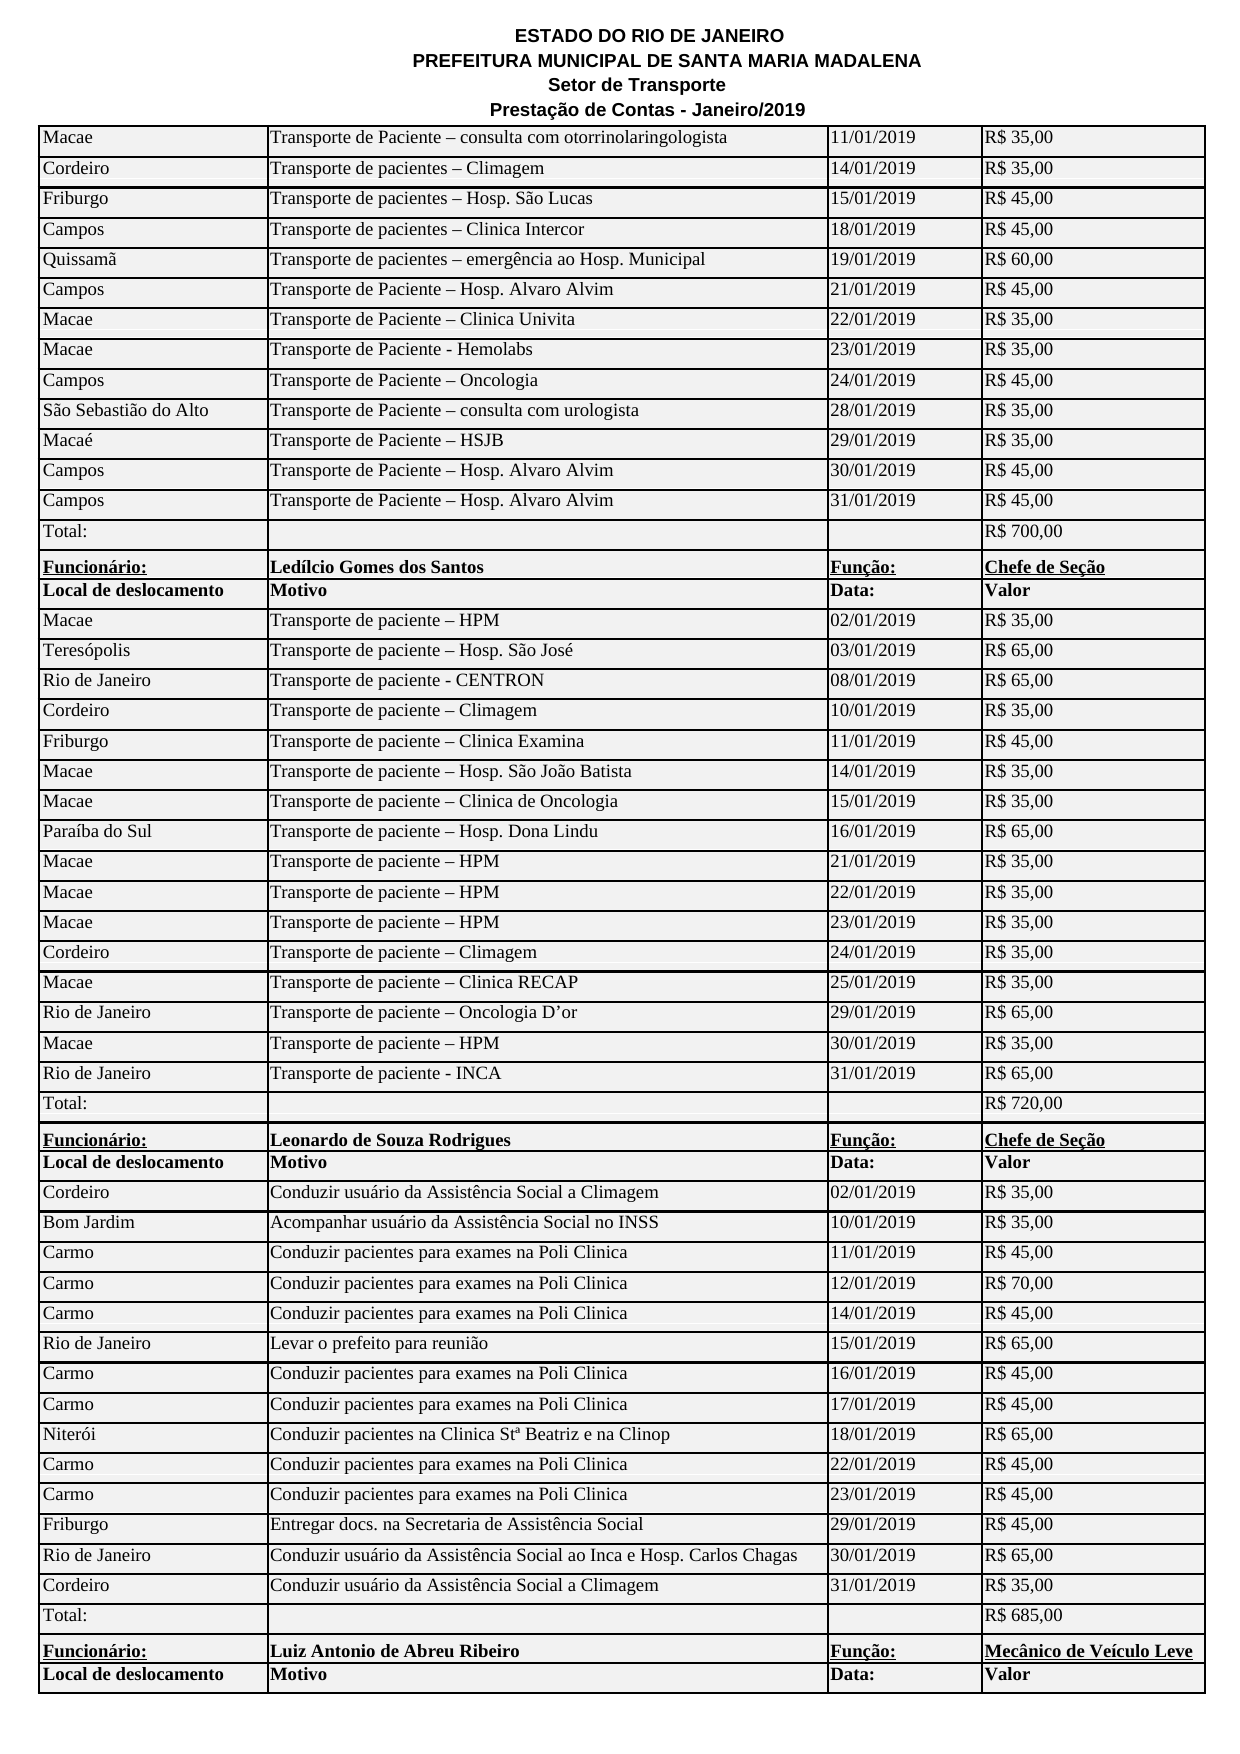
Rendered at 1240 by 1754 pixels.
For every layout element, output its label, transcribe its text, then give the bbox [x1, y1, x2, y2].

table_cell [983, 1233, 1204, 1241]
table_cell Transporte de Paciente – Hosp. Alvaro Alvim [269, 491, 827, 511]
table_cell Data: [829, 1664, 981, 1685]
table_cell R$ 35,00 [983, 1033, 1204, 1053]
table_cell R$ 35,00 [983, 912, 1204, 932]
table_cell [983, 330, 1204, 337]
table_cell 19/01/2019 [829, 249, 981, 269]
table_cell [983, 450, 1204, 458]
table_cell [40, 1384, 267, 1392]
table_cell [269, 1173, 827, 1180]
table_cell [269, 1384, 827, 1392]
table_cell Macae [40, 912, 267, 932]
table_cell 30/01/2019 [829, 1545, 981, 1565]
table_cell [40, 842, 267, 849]
table_cell Transporte de paciente - CENTRON [269, 670, 827, 691]
table_cell [40, 1233, 267, 1241]
table_cell R$ 45,00 [983, 189, 1204, 209]
table_cell Cordeiro [40, 1182, 267, 1203]
table_cell R$ 35,00 [983, 430, 1204, 450]
table_cell [40, 811, 267, 819]
table_cell [983, 1263, 1204, 1271]
table_cell [829, 1093, 981, 1113]
table_cell [983, 872, 1204, 880]
table_cell [40, 1354, 267, 1361]
table_cell [269, 1114, 827, 1121]
table_cell [983, 299, 1204, 307]
table_cell Campos [40, 219, 267, 239]
table_cell [829, 450, 981, 458]
table_cell [40, 148, 267, 156]
table_cell [269, 1685, 827, 1692]
table_cell [829, 751, 981, 759]
table_cell Macae [40, 1033, 267, 1053]
table_cell [829, 1203, 981, 1210]
table_cell Valor [983, 1664, 1204, 1685]
table_cell Transporte de paciente – HPM [269, 912, 827, 932]
table_cell Local de deslocamento [40, 1664, 267, 1685]
table_cell R$ 65,00 [983, 1063, 1204, 1083]
table_cell Transporte de paciente – HPM [269, 852, 827, 872]
table_cell 22/01/2019 [829, 882, 981, 902]
table_cell [983, 842, 1204, 849]
table_cell [983, 721, 1204, 729]
table_cell [269, 541, 827, 549]
table_cell [269, 721, 827, 729]
table_cell [40, 1203, 267, 1210]
table_cell Conduzir usuário da Assistência Social a Climagem [269, 1182, 827, 1203]
table_cell R$ 35,00 [983, 1182, 1204, 1203]
table_cell [983, 1595, 1204, 1603]
table_cell [829, 511, 981, 519]
table_cell 21/01/2019 [829, 279, 981, 299]
table_cell [829, 1626, 981, 1633]
table_cell R$ 35,00 [983, 942, 1204, 962]
table_cell [269, 660, 827, 668]
table_cell Transporte de paciente – Hosp. São José [269, 640, 827, 660]
table_cell Função: [829, 551, 981, 577]
text Setor de Transporte [548, 75, 1204, 96]
table_cell Transporte de pacientes – Hosp. São Lucas [269, 189, 827, 209]
table_cell Friburgo [40, 189, 267, 209]
table_cell [983, 1414, 1204, 1422]
table_cell [269, 1053, 827, 1061]
table_cell Luiz Antonio de Abreu Ribeiro [269, 1635, 827, 1662]
table_cell [829, 902, 981, 910]
table_cell Transporte de paciente – Climagem [269, 700, 827, 721]
table_cell [983, 781, 1204, 789]
table_cell [40, 1685, 267, 1692]
table_cell [40, 1173, 267, 1180]
table_cell [829, 1565, 981, 1573]
table_cell [40, 691, 267, 698]
table_cell Carmo [40, 1484, 267, 1505]
table_cell 16/01/2019 [829, 1364, 981, 1384]
table_cell R$ 35,00 [983, 761, 1204, 781]
table_cell Transporte de Paciente - Hemolabs [269, 340, 827, 360]
table_cell [829, 1053, 981, 1061]
table_cell Teresópolis [40, 640, 267, 660]
table_cell Transporte de Paciente – Oncologia [269, 370, 827, 390]
table_cell [269, 481, 827, 488]
table_header 11/01/2019 [829, 127, 981, 148]
table_cell 30/01/2019 [829, 460, 981, 481]
table_cell [983, 902, 1204, 910]
table_cell R$ 700,00 [983, 521, 1204, 541]
table_cell [269, 902, 827, 910]
table_cell R$ 65,00 [983, 640, 1204, 660]
table_cell [269, 1354, 827, 1361]
table_cell [983, 209, 1204, 217]
table_cell Conduzir pacientes para exames na Poli Clinica [269, 1243, 827, 1263]
table_cell Transporte de paciente - INCA [269, 1063, 827, 1083]
table_cell 18/01/2019 [829, 219, 981, 239]
table_cell Quissamã [40, 249, 267, 269]
table_cell [829, 1384, 981, 1392]
table_cell 23/01/2019 [829, 1484, 981, 1505]
table_cell Campos [40, 370, 267, 390]
table_cell [829, 239, 981, 247]
table_cell [269, 1324, 827, 1331]
table_cell [269, 1093, 827, 1113]
table_cell R$ 35,00 [983, 309, 1204, 329]
table_cell [983, 1626, 1204, 1633]
table_cell Rio de Janeiro [40, 1063, 267, 1083]
table_cell R$ 45,00 [983, 1243, 1204, 1263]
table_cell [829, 209, 981, 217]
table_cell [269, 691, 827, 698]
table_cell [829, 541, 981, 549]
table_cell 22/01/2019 [829, 1454, 981, 1474]
table_cell [269, 1475, 827, 1482]
table_cell [983, 1083, 1204, 1091]
table_cell Ledílcio Gomes dos Santos [269, 551, 827, 577]
table_cell [829, 1535, 981, 1543]
table_cell 11/01/2019 [829, 1243, 981, 1263]
table_cell R$ 45,00 [983, 491, 1204, 511]
table_header Transporte de Paciente – consulta com otorrinolaringologista [269, 127, 827, 148]
table_cell [40, 1324, 267, 1331]
table_cell [40, 600, 267, 608]
table_header Macae [40, 127, 267, 148]
table_cell R$ 45,00 [983, 370, 1204, 390]
table_cell [40, 872, 267, 880]
table_cell 14/01/2019 [829, 761, 981, 781]
table_cell Local de deslocamento [40, 580, 267, 600]
table_cell 10/01/2019 [829, 700, 981, 721]
table_cell [40, 239, 267, 247]
table_cell [829, 1083, 981, 1091]
table_cell [40, 450, 267, 458]
table_cell [269, 420, 827, 428]
table_cell 28/01/2019 [829, 400, 981, 420]
table_cell Transporte de paciente – Clinica RECAP [269, 973, 827, 993]
table_cell 14/01/2019 [829, 1303, 981, 1323]
table_cell Macae [40, 309, 267, 329]
table_cell 18/01/2019 [829, 1424, 981, 1444]
table_cell Entregar docs. na Secretaria de Assistência Social [269, 1515, 827, 1535]
table_cell [829, 781, 981, 789]
table_cell 30/01/2019 [829, 1033, 981, 1053]
text Prestação de Contas - Janeiro/2019 [489, 99, 1204, 120]
table_cell Friburgo [40, 731, 267, 751]
table_cell Motivo [269, 1664, 827, 1685]
table_cell [269, 781, 827, 789]
table_cell Macae [40, 340, 267, 360]
table_cell Funcionário: [40, 551, 267, 577]
table_cell 10/01/2019 [829, 1213, 981, 1233]
table_cell [983, 179, 1204, 186]
table_cell [40, 721, 267, 729]
table_cell [269, 1414, 827, 1422]
table_cell [269, 521, 827, 541]
table_cell [983, 1293, 1204, 1301]
table_cell Data: [829, 1152, 981, 1173]
table_cell 02/01/2019 [829, 610, 981, 630]
table_cell [829, 811, 981, 819]
table_cell Niterói [40, 1424, 267, 1444]
table_cell R$ 45,00 [983, 1454, 1204, 1474]
table_cell R$ 65,00 [983, 1003, 1204, 1023]
table_cell [829, 299, 981, 307]
table_cell [983, 993, 1204, 1001]
table_cell Cordeiro [40, 158, 267, 178]
table_cell [40, 390, 267, 398]
table_cell Macae [40, 973, 267, 993]
table_cell R$ 35,00 [983, 340, 1204, 360]
table_cell Transporte de pacientes – emergência ao Hosp. Municipal [269, 249, 827, 269]
table_cell [983, 360, 1204, 368]
table_cell Campos [40, 460, 267, 481]
table_cell Data: [829, 580, 981, 600]
table_cell [40, 1083, 267, 1091]
table_cell [269, 811, 827, 819]
table_cell [983, 390, 1204, 398]
table_cell R$ 45,00 [983, 279, 1204, 299]
table_cell 23/01/2019 [829, 912, 981, 932]
table_cell Paraíba do Sul [40, 821, 267, 842]
table_cell Carmo [40, 1454, 267, 1474]
table_cell Conduzir usuário da Assistência Social a Climagem [269, 1575, 827, 1595]
table_cell [829, 993, 981, 1001]
table_cell 29/01/2019 [829, 430, 981, 450]
table_cell Chefe de Seção [983, 1124, 1204, 1150]
table_cell R$ 45,00 [983, 1484, 1204, 1505]
table_cell 17/01/2019 [829, 1394, 981, 1414]
table_cell R$ 685,00 [983, 1605, 1204, 1626]
table_cell [983, 1505, 1204, 1512]
table_cell Valor [983, 580, 1204, 600]
table_cell [829, 1114, 981, 1121]
table_cell 31/01/2019 [829, 1575, 981, 1595]
table_cell Carmo [40, 1394, 267, 1414]
table_cell R$ 35,00 [983, 1575, 1204, 1595]
table_cell [269, 1626, 827, 1633]
table_cell [829, 872, 981, 880]
table_cell [269, 390, 827, 398]
table_cell Transporte de paciente – Hosp. Dona Lindu [269, 821, 827, 842]
table_cell Friburgo [40, 1515, 267, 1535]
table_cell [40, 932, 267, 940]
table_cell Conduzir pacientes para exames na Poli Clinica [269, 1273, 827, 1293]
table_cell [269, 1595, 827, 1603]
table_cell [983, 751, 1204, 759]
table_header R$ 35,00 [983, 127, 1204, 148]
table_cell Total: [40, 1605, 267, 1626]
table_cell [983, 1354, 1204, 1361]
table_cell 22/01/2019 [829, 309, 981, 329]
table_cell R$ 35,00 [983, 852, 1204, 872]
table_cell [269, 1203, 827, 1210]
table_cell R$ 35,00 [983, 791, 1204, 811]
table_cell 21/01/2019 [829, 852, 981, 872]
table_cell [269, 360, 827, 368]
table_cell R$ 720,00 [983, 1093, 1204, 1113]
table_cell [269, 450, 827, 458]
table_cell Rio de Janeiro [40, 1545, 267, 1565]
table_cell [40, 1053, 267, 1061]
table_cell [40, 299, 267, 307]
table_cell Função: [829, 1124, 981, 1150]
table_cell [269, 1444, 827, 1452]
table_cell Transporte de pacientes – Climagem [269, 158, 827, 178]
table_cell [40, 1626, 267, 1633]
table_cell Carmo [40, 1273, 267, 1293]
table_cell [40, 1263, 267, 1271]
table_cell [829, 1023, 981, 1031]
table_cell [829, 148, 981, 156]
table_cell R$ 35,00 [983, 973, 1204, 993]
table_cell [829, 1444, 981, 1452]
table_cell Cordeiro [40, 942, 267, 962]
table_cell [983, 691, 1204, 698]
table_cell [40, 751, 267, 759]
table_cell Macae [40, 852, 267, 872]
table_cell Transporte de Paciente – Hosp. Alvaro Alvim [269, 460, 827, 481]
table_cell [829, 179, 981, 186]
table_cell Valor [983, 1152, 1204, 1173]
table_cell [269, 1505, 827, 1512]
table_cell [269, 751, 827, 759]
table_cell [40, 660, 267, 668]
table_cell Rio de Janeiro [40, 670, 267, 691]
table_cell Funcionário: [40, 1635, 267, 1662]
table_cell [40, 1114, 267, 1121]
table_cell R$ 65,00 [983, 1545, 1204, 1565]
table_cell Carmo [40, 1303, 267, 1323]
table_cell [983, 1685, 1204, 1692]
table_cell [829, 1685, 981, 1692]
table_cell Transporte de Paciente – consulta com urologista [269, 400, 827, 420]
table_cell [829, 1595, 981, 1603]
table_cell R$ 35,00 [983, 610, 1204, 630]
table_cell [983, 811, 1204, 819]
table_cell R$ 45,00 [983, 460, 1204, 481]
table_cell [829, 481, 981, 488]
table_cell [40, 1505, 267, 1512]
table_cell 08/01/2019 [829, 670, 981, 691]
table_cell [829, 420, 981, 428]
table_cell [269, 511, 827, 519]
table_cell [40, 630, 267, 638]
table_cell [829, 1605, 981, 1626]
table_cell [40, 1293, 267, 1301]
table_cell 29/01/2019 [829, 1003, 981, 1023]
table_cell [829, 630, 981, 638]
table_cell [40, 1595, 267, 1603]
table_cell [269, 269, 827, 277]
table_cell 31/01/2019 [829, 491, 981, 511]
table_cell [983, 600, 1204, 608]
table_cell [269, 630, 827, 638]
table_cell Transporte de paciente – HPM [269, 882, 827, 902]
table_cell [829, 721, 981, 729]
table_cell 31/01/2019 [829, 1063, 981, 1083]
table_cell [269, 1263, 827, 1271]
table_cell [829, 1293, 981, 1301]
table_cell 25/01/2019 [829, 973, 981, 993]
table_cell Transporte de paciente – HPM [269, 610, 827, 630]
table_cell Cordeiro [40, 1575, 267, 1595]
table_cell Transporte de paciente – Clinica Examina [269, 731, 827, 751]
table_cell [829, 390, 981, 398]
table_cell [829, 1263, 981, 1271]
table_cell R$ 35,00 [983, 158, 1204, 178]
table_cell Carmo [40, 1243, 267, 1263]
table_cell [983, 1384, 1204, 1392]
table_cell Macae [40, 882, 267, 902]
table_cell [269, 872, 827, 880]
table_cell [40, 541, 267, 549]
table_cell R$ 45,00 [983, 1364, 1204, 1384]
table_cell R$ 65,00 [983, 1424, 1204, 1444]
table_cell Conduzir pacientes para exames na Poli Clinica [269, 1484, 827, 1505]
table_cell R$ 35,00 [983, 1213, 1204, 1233]
table_cell [829, 660, 981, 668]
table_cell Conduzir usuário da Assistência Social ao Inca e Hosp. Carlos Chagas [269, 1545, 827, 1565]
table_cell Transporte de paciente – Oncologia D’or [269, 1003, 827, 1023]
table_cell [40, 1535, 267, 1543]
table_cell Conduzir pacientes na Clinica Stª Beatriz e na Clinop [269, 1424, 827, 1444]
table_cell Transporte de Paciente – Clinica Univita [269, 309, 827, 329]
table_cell [829, 330, 981, 337]
table_cell [269, 148, 827, 156]
table_cell [829, 1414, 981, 1422]
table_cell 14/01/2019 [829, 158, 981, 178]
table_cell Macae [40, 761, 267, 781]
table_cell [983, 660, 1204, 668]
table_cell [983, 932, 1204, 940]
table_cell Transporte de pacientes – Clinica Intercor [269, 219, 827, 239]
table_cell R$ 45,00 [983, 731, 1204, 751]
table_cell [269, 842, 827, 849]
table_cell 23/01/2019 [829, 340, 981, 360]
table_cell Rio de Janeiro [40, 1333, 267, 1354]
text PREFEITURA MUNICIPAL DE SANTA MARIA MADALENA [412, 50, 1204, 71]
table_cell Macaé [40, 430, 267, 450]
table_cell [269, 209, 827, 217]
table_cell Campos [40, 279, 267, 299]
table_cell [40, 209, 267, 217]
table_cell [829, 521, 981, 541]
table_cell Total: [40, 1093, 267, 1113]
table_cell Conduzir pacientes para exames na Poli Clinica [269, 1454, 827, 1474]
table_cell 15/01/2019 [829, 791, 981, 811]
table_cell [983, 1535, 1204, 1543]
table_cell [40, 1414, 267, 1422]
table_cell [269, 1605, 827, 1626]
table_cell [983, 269, 1204, 277]
table_cell [829, 1233, 981, 1241]
table_cell Transporte de paciente – Climagem [269, 942, 827, 962]
table_cell [40, 360, 267, 368]
table_cell R$ 35,00 [983, 882, 1204, 902]
table_cell [829, 691, 981, 698]
table_cell Transporte de Paciente – HSJB [269, 430, 827, 450]
table_cell [269, 1083, 827, 1091]
table_cell [983, 1053, 1204, 1061]
table_cell [829, 1475, 981, 1482]
table_cell [40, 269, 267, 277]
table_cell [829, 269, 981, 277]
table_cell [983, 1565, 1204, 1573]
table_cell Leonardo de Souza Rodrigues [269, 1124, 827, 1150]
table_cell [983, 630, 1204, 638]
table_cell [829, 963, 981, 970]
table_cell Conduzir pacientes para exames na Poli Clinica [269, 1364, 827, 1384]
table_cell Local de deslocamento [40, 1152, 267, 1173]
table_cell [40, 511, 267, 519]
table_cell [269, 1233, 827, 1241]
table_cell [269, 1293, 827, 1301]
table_cell [983, 420, 1204, 428]
table_cell [269, 1565, 827, 1573]
table_cell Transporte de paciente – Clinica de Oncologia [269, 791, 827, 811]
table_cell R$ 60,00 [983, 249, 1204, 269]
table_cell [269, 993, 827, 1001]
table_cell [983, 1173, 1204, 1180]
table_cell [983, 1444, 1204, 1452]
table_cell Chefe de Seção [983, 551, 1204, 577]
table_cell Levar o prefeito para reunião [269, 1333, 827, 1354]
table_cell 02/01/2019 [829, 1182, 981, 1203]
table_cell [983, 1324, 1204, 1331]
table_cell [40, 902, 267, 910]
table_cell 15/01/2019 [829, 1333, 981, 1354]
table_cell Campos [40, 491, 267, 511]
table_cell [983, 1203, 1204, 1210]
table_cell 12/01/2019 [829, 1273, 981, 1293]
table_cell [983, 541, 1204, 549]
table_cell Conduzir pacientes para exames na Poli Clinica [269, 1303, 827, 1323]
table_cell [40, 1475, 267, 1482]
table_cell [983, 511, 1204, 519]
table_cell [269, 330, 827, 337]
table_cell [983, 148, 1204, 156]
table_cell R$ 45,00 [983, 1515, 1204, 1535]
table_cell [829, 360, 981, 368]
table_cell Acompanhar usuário da Assistência Social no INSS [269, 1213, 827, 1233]
table_cell Carmo [40, 1364, 267, 1384]
table_cell Mecânico de Veículo Leve [983, 1635, 1204, 1662]
table_cell [40, 481, 267, 488]
table_cell R$ 45,00 [983, 1394, 1204, 1414]
table_cell [269, 932, 827, 940]
table_cell [40, 963, 267, 970]
table_cell [983, 1114, 1204, 1121]
table_cell Motivo [269, 1152, 827, 1173]
table_cell [269, 239, 827, 247]
table_cell [983, 481, 1204, 488]
table_cell 16/01/2019 [829, 821, 981, 842]
table_cell [829, 842, 981, 849]
table_cell [829, 1173, 981, 1180]
table_cell [269, 600, 827, 608]
table_cell Total: [40, 521, 267, 541]
table_cell [829, 932, 981, 940]
table_cell [983, 963, 1204, 970]
table_cell [40, 1444, 267, 1452]
table_cell 15/01/2019 [829, 189, 981, 209]
table_cell [269, 299, 827, 307]
table_cell Motivo [269, 580, 827, 600]
table_cell [829, 1324, 981, 1331]
table_cell [829, 600, 981, 608]
table_cell [983, 1475, 1204, 1482]
table_cell Conduzir pacientes para exames na Poli Clinica [269, 1394, 827, 1414]
table_cell 29/01/2019 [829, 1515, 981, 1535]
table_cell Transporte de paciente – Hosp. São João Batista [269, 761, 827, 781]
table_cell 24/01/2019 [829, 942, 981, 962]
table_cell Cordeiro [40, 700, 267, 721]
table_cell R$ 65,00 [983, 670, 1204, 691]
table_cell Funcionário: [40, 1124, 267, 1150]
table_cell R$ 70,00 [983, 1273, 1204, 1293]
table_cell [829, 1354, 981, 1361]
table_cell [40, 1023, 267, 1031]
table_cell 11/01/2019 [829, 731, 981, 751]
table_cell Transporte de paciente – HPM [269, 1033, 827, 1053]
table_cell [40, 420, 267, 428]
table_cell R$ 45,00 [983, 1303, 1204, 1323]
table_cell R$ 65,00 [983, 821, 1204, 842]
table_cell R$ 45,00 [983, 219, 1204, 239]
table_cell Macae [40, 791, 267, 811]
table_cell [40, 1565, 267, 1573]
table_cell [269, 1023, 827, 1031]
table_cell R$ 65,00 [983, 1333, 1204, 1354]
table_cell Bom Jardim [40, 1213, 267, 1233]
table_cell [829, 1505, 981, 1512]
table_cell Rio de Janeiro [40, 1003, 267, 1023]
table_cell [40, 179, 267, 186]
table_cell Função: [829, 1635, 981, 1662]
table_cell São Sebastião do Alto [40, 400, 267, 420]
table_cell R$ 35,00 [983, 700, 1204, 721]
table_cell 03/01/2019 [829, 640, 981, 660]
table_cell R$ 35,00 [983, 400, 1204, 420]
table_cell [269, 1535, 827, 1543]
table_cell [40, 330, 267, 337]
table_cell Macae [40, 610, 267, 630]
table_cell [983, 1023, 1204, 1031]
table_cell [40, 993, 267, 1001]
table_cell [983, 239, 1204, 247]
table_cell [40, 781, 267, 789]
table_cell Transporte de Paciente – Hosp. Alvaro Alvim [269, 279, 827, 299]
table_cell 24/01/2019 [829, 370, 981, 390]
table_cell [269, 963, 827, 970]
table_cell [269, 179, 827, 186]
text ESTADO DO RIO DE JANEIRO [514, 26, 1204, 47]
